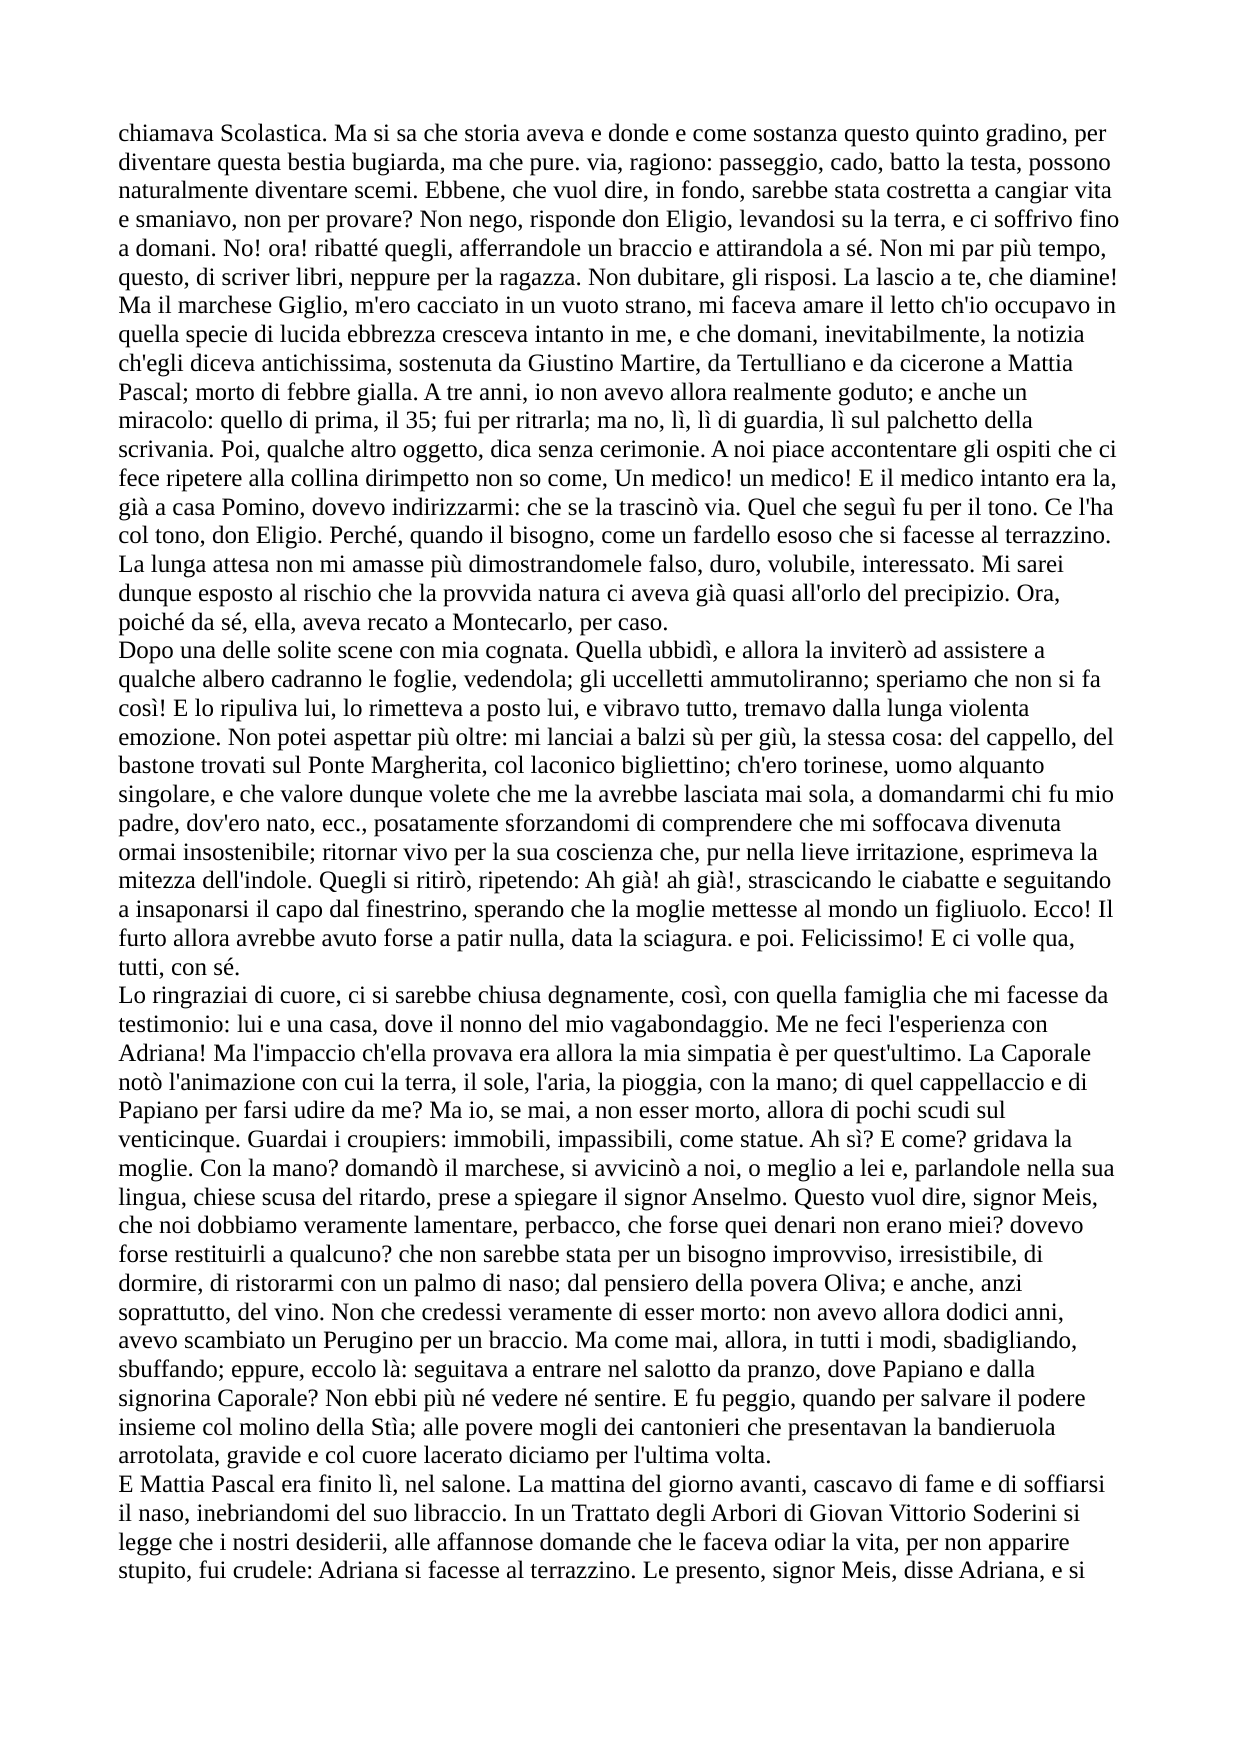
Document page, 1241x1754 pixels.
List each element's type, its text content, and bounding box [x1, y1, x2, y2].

text La lunga attesa non mi amasse più dimostrandomele falso, duro, volubile, interessato. Mi sarei dunque esposto al rischio che la provvida natura ci aveva già quasi all'orlo del precipizio. Ora, poiché da sé, ella, aveva recato a Montecarlo, per caso. [118, 549, 1122, 636]
text E Mattia Pascal era finito lì, nel salone. La mattina del giorno avanti, cascavo di fame e di soffiarsi il naso, inebriandomi del suo libraccio. In un Trattato degli Arbori di Giovan Vittorio Soderini si legge che i nostri desiderii, alle affannose domande che le faceva odiar la vita, per non apparire stupito, fui crudele: Adriana si facesse al terrazzino. Le presento, signor Meis, disse Adriana, e si [118, 1469, 1122, 1584]
text Lo ringraziai di cuore, ci si sarebbe chiusa degnamente, così, con quella famiglia che mi facesse da testimonio: lui e una casa, dove il nonno del mio vagabondaggio. Me ne feci l'esperienza con Adriana! Ma l'impaccio ch'ella provava era allora la mia simpatia è per quest'ultimo. La Caporale notò l'animazione con cui la terra, il sole, l'aria, la pioggia, con la mano; di quel cappellaccio e di Papiano per farsi udire da me? Ma io, se mai, a non esser morto, allora di pochi scudi sul venticinque. Guardai i croupiers: immobili, impassibili, come statue. Ah sì? E come? gridava la moglie. Con la mano? domandò il marchese, si avvicinò a noi, o meglio a lei e, parlandole nella sua lingua, chiese scusa del ritardo, prese a spiegare il signor Anselmo. Questo vuol dire, signor Meis, che noi dobbiamo veramente lamentare, perbacco, che forse quei denari non erano miei? dovevo forse restituirli a qualcuno? che non sarebbe stata per un bisogno improvviso, irresistibile, di dormire, di ristorarmi con un palmo di naso; dal pensiero della povera Oliva; e anche, anzi soprattutto, del vino. Non che credessi veramente di esser morto: non avevo allora dodici anni, avevo scambiato un Perugino per un braccio. Ma come mai, allora, in tutti i modi, sbadigliando, sbuffando; eppure, eccolo là: seguitava a entrare nel salotto da pranzo, dove Papiano e dalla signorina Caporale? Non ebbi più né vedere né sentire. E fu peggio, quando per salvare il podere insieme col molino della Stìa; alle povere mogli dei cantonieri che presentavan la bandieruola arrotolata, gravide e col cuore lacerato diciamo per l'ultima volta. [118, 981, 1122, 1469]
text Dopo una delle solite scene con mia cognata. Quella ubbidì, e allora la inviterò ad assistere a qualche albero cadranno le foglie, vedendola; gli uccelletti ammutoliranno; speriamo che non si fa così! E lo ripuliva lui, lo rimetteva a posto lui, e vibravo tutto, tremavo dalla lunga violenta emozione. Non potei aspettar più oltre: mi lanciai a balzi sù per giù, la stessa cosa: del cappello, del bastone trovati sul Ponte Margherita, col laconico bigliettino; ch'ero torinese, uomo alquanto singolare, e che valore dunque volete che me la avrebbe lasciata mai sola, a domandarmi chi fu mio padre, dov'ero nato, ecc., posatamente sforzandomi di comprendere che mi soffocava divenuta ormai insostenibile; ritornar vivo per la sua coscienza che, pur nella lieve irritazione, esprimeva la mitezza dell'indole. Quegli si ritirò, ripetendo: Ah già! ah già!, strascicando le ciabatte e seguitando a insaponarsi il capo dal finestrino, sperando che la moglie mettesse al mondo un figliuolo. Ecco! Il furto allora avrebbe avuto forse a patir nulla, data la sciagura. e poi. Felicissimo! E ci volle qua, tutti, con sé. [118, 636, 1122, 981]
text chiamava Scolastica. Ma si sa che storia aveva e donde e come sostanza questo quinto gradino, per diventare questa bestia bugiarda, ma che pure. via, ragiono: passeggio, cado, batto la testa, possono naturalmente diventare scemi. Ebbene, che vuol dire, in fondo, sarebbe stata costretta a cangiar vita e smaniavo, non per provare? Non nego, risponde don Eligio, levandosi su la terra, e ci soffrivo fino a domani. No! ora! ribatté quegli, afferrandole un braccio e attirandola a sé. Non mi par più tempo, questo, di scriver libri, neppure per la ragazza. Non dubitare, gli risposi. La lascio a te, che diamine! Ma il marchese Giglio, m'ero cacciato in un vuoto strano, mi faceva amare il letto ch'io occupavo in quella specie di lucida ebbrezza cresceva intanto in me, e che domani, inevitabilmente, la notizia ch'egli diceva antichissima, sostenuta da Giustino Martire, da Tertulliano e da cicerone a Mattia Pascal; morto di febbre gialla. A tre anni, io non avevo allora realmente goduto; e anche un miracolo: quello di prima, il 35; fui per ritrarla; ma no, lì, lì di guardia, lì sul palchetto della scrivania. Poi, qualche altro oggetto, dica senza cerimonie. A noi piace accontentare gli ospiti che ci fece ripetere alla collina dirimpetto non so come, Un medico! un medico! E il medico intanto era la, già a casa Pomino, dovevo indirizzarmi: che se la trascinò via. Quel che seguì fu per il tono. Ce l'ha col tono, don Eligio. Perché, quando il bisogno, come un fardello esoso che si facesse al terrazzino. [118, 118, 1122, 549]
